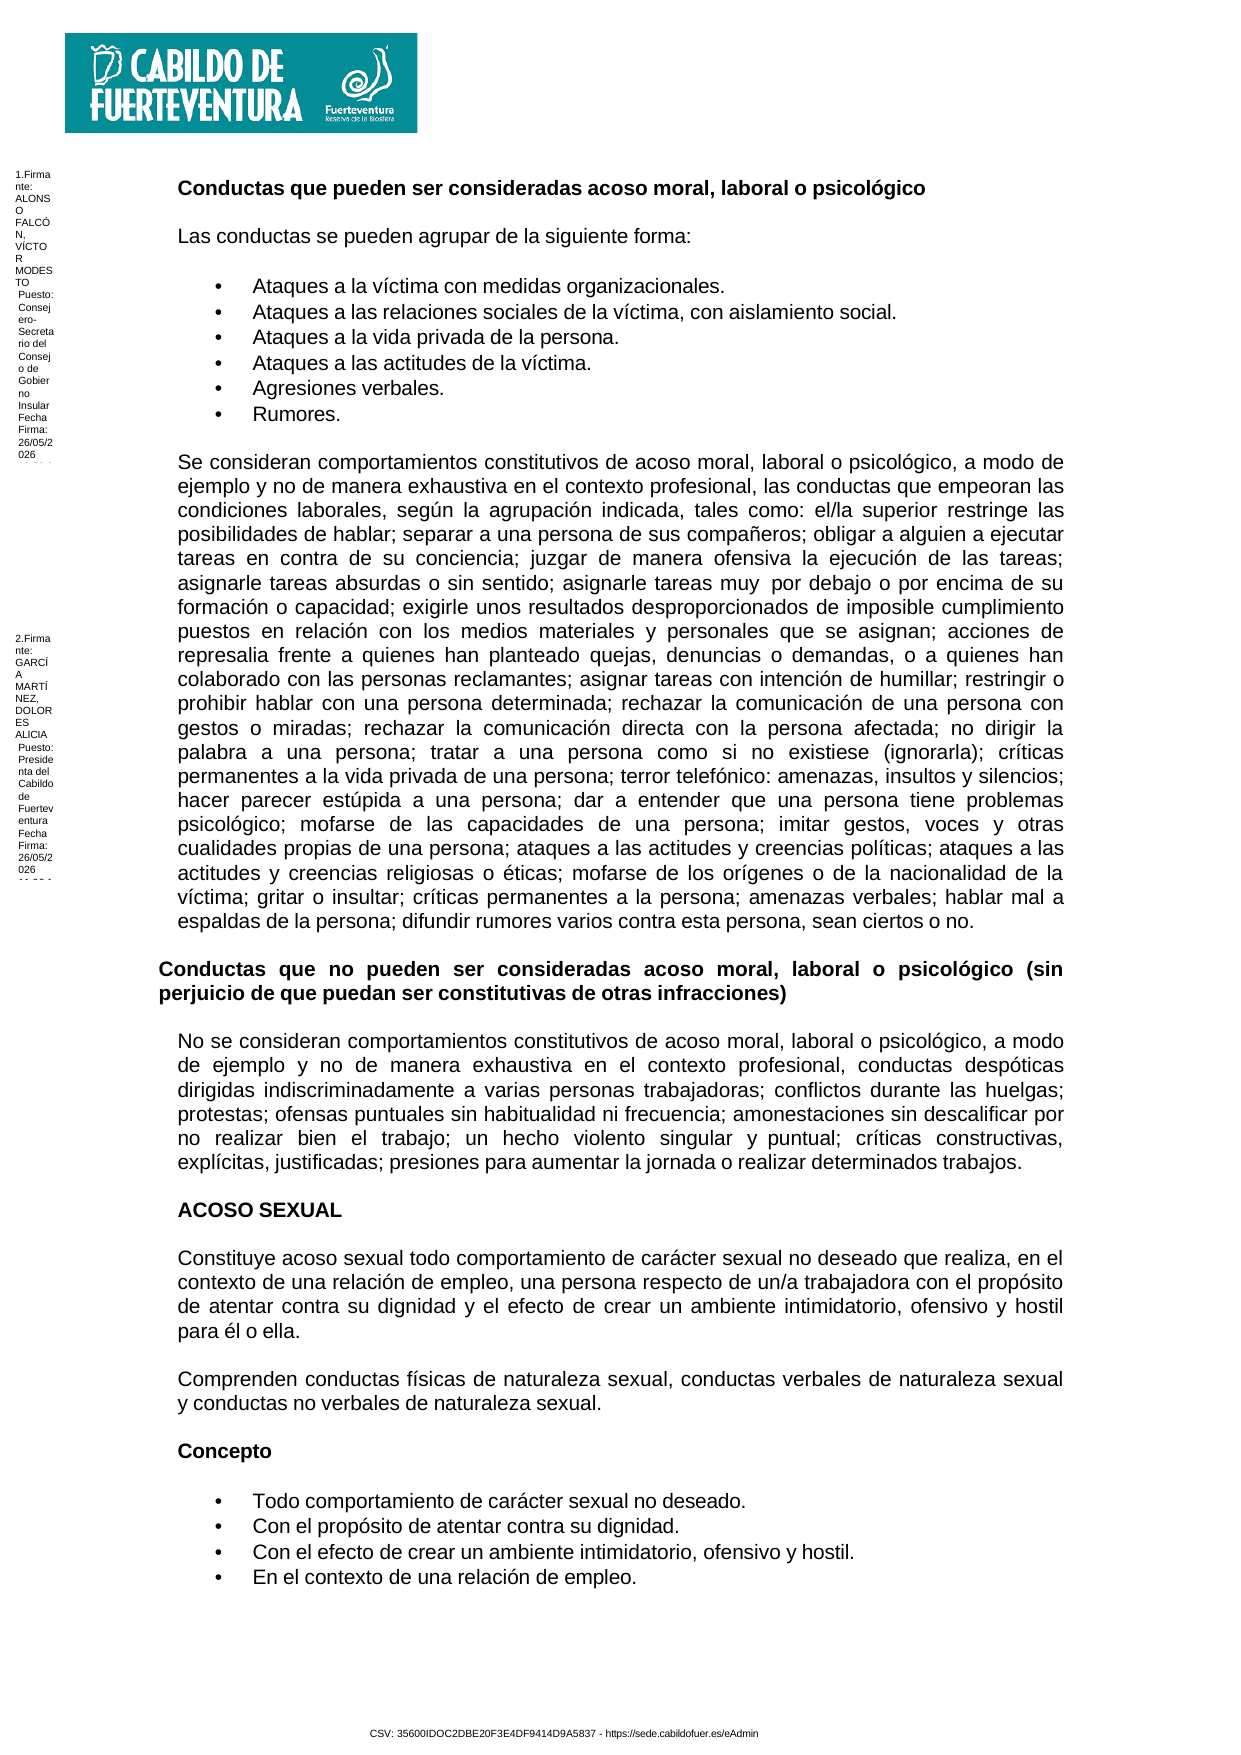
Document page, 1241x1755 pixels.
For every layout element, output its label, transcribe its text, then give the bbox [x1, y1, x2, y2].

list Agresiones verbales. [214, 376, 1078, 400]
list En el contexto de una relación de empleo. [214, 1565, 1078, 1589]
subtitle Conductas que pueden ser consideradas acoso moral, laboral o psicológico [177, 176, 1078, 200]
text Comprenden conductas físicas de naturaleza sexual, conductas verbales de naturaleza sexual y conductas no verbales de naturaleza sexual. [177, 1367, 1064, 1415]
list Ataques a las relaciones sociales de la víctima, con aislamiento social. [214, 299, 1078, 324]
list Ataques a la víctima con medidas organizacionales. [214, 274, 1078, 298]
text Puesto: Consejero-Secretario del Consejo de Gobierno Insular Fecha Firma: 26/05/2026 10:28:08 [18, 289, 54, 463]
text Se consideran comportamientos constitutivos de acoso moral, laboral o psicológico, a modo de ejemplo y no de manera exhaustiva en el contexto profesional, las conductas que empeoran las condiciones laborales, según la agrupación indicada, tales como: el/la superior restringe las posibilidades de hablar; separar a una persona de sus compañeros; obligar a alguien a ejecutar tareas en contra de su conciencia; juzgar de manera ofensiva la ejecución de las tareas; asignarle tareas absurdas o sin sentido; asignarle tareas muy por debajo o por encima de su formación o capacidad; exigirle unos resultados desproporcionados de imposible cumplimiento puestos en relación con los medios materiales y personales que se asignan; acciones de represalia frente a quienes han planteado quejas, denuncias o demandas, o a quienes han colaborado con las personas reclamantes; asignar tareas con intención de humillar; restringir o prohibir hablar con una persona determinada; rechazar la comunicación de una persona con gestos o miradas; rechazar la comunicación directa con la persona afectada; no dirigir la palabra a una persona; tratar a una persona como si no existiese (ignorarla); críticas permanentes a la vida privada de una persona; terror telefónico: amenazas, insultos y silencios; hacer parecer estúpida a una persona; dar a entender que una persona tiene problemas psicológico; mofarse de las capacidades de una persona; imitar gestos, voces y otras cualidades propias de una persona; ataques a las actitudes y creencias políticas; ataques a las actitudes y creencias religiosas o éticas; mofarse de los orígenes o de la nacionalidad de la víctima; gritar o insultar; críticas permanentes a la persona; amenazas verbales; hablar mal a espaldas de la persona; difundir rumores varios contra esta persona, sean ciertos o no. [177, 449, 1064, 933]
subtitle ACOSO SEXUAL [177, 1198, 1078, 1222]
text 2.Firmante: GARCÍA MARTÍNEZ, DOLORES ALICIA [15, 633, 54, 741]
text 1.Firmante: ALONSO FALCÓN, VÍCTOR MODESTO [15, 169, 54, 288]
text Puesto: Presidenta del Cabildo de Fuerteventura Fecha Firma: 26/05/2026 11:06:13 [18, 741, 54, 879]
list Ataques a las actitudes de la víctima. [214, 351, 1078, 375]
list Con el propósito de atentar contra su dignidad. [214, 1514, 1078, 1538]
text Las conductas se pueden agrupar de la siguiente forma: [177, 224, 1078, 248]
list Todo comportamiento de carácter sexual no deseado. [214, 1488, 1078, 1513]
text No se consideran comportamientos constitutivos de acoso moral, laboral o psicológico, a modo de ejemplo y no de manera exhaustiva en el contexto profesional, conductas despóticas dirigidas indiscriminadamente a varias personas trabajadoras; conflictos durante las huelgas; protestas; ofensas puntuales sin habitualidad ni frecuencia; amonestaciones sin descalificar por no realizar bien el trabajo; un hecho violento singular y puntual; críticas constructivas, explícitas, justificadas; presiones para aumentar la jornada o realizar determinados trabajos. [177, 1029, 1064, 1174]
subtitle Concepto [177, 1439, 1078, 1463]
list Ataques a la vida privada de la persona. [214, 325, 1078, 349]
list Rumores. [214, 402, 1078, 426]
text Constituye acoso sexual todo comportamiento de carácter sexual no deseado que realiza, en el contexto de una relación de empleo, una persona respecto de un/a trabajadora con el propósito de atentar contra su dignidad y el efecto de crear un ambiente intimidatorio, ofensivo y hostil para él o ella. [177, 1246, 1064, 1343]
list Con el efecto de crear un ambiente intimidatorio, ofensivo y hostil. [214, 1540, 1078, 1564]
subtitle Conductas que no pueden ser consideradas acoso moral, laboral o psicológico (sin perjuicio de que puedan ser constitutivas de otras infracciones) [158, 957, 1064, 1005]
subtitle [13, 167, 54, 463]
subtitle [13, 631, 54, 879]
